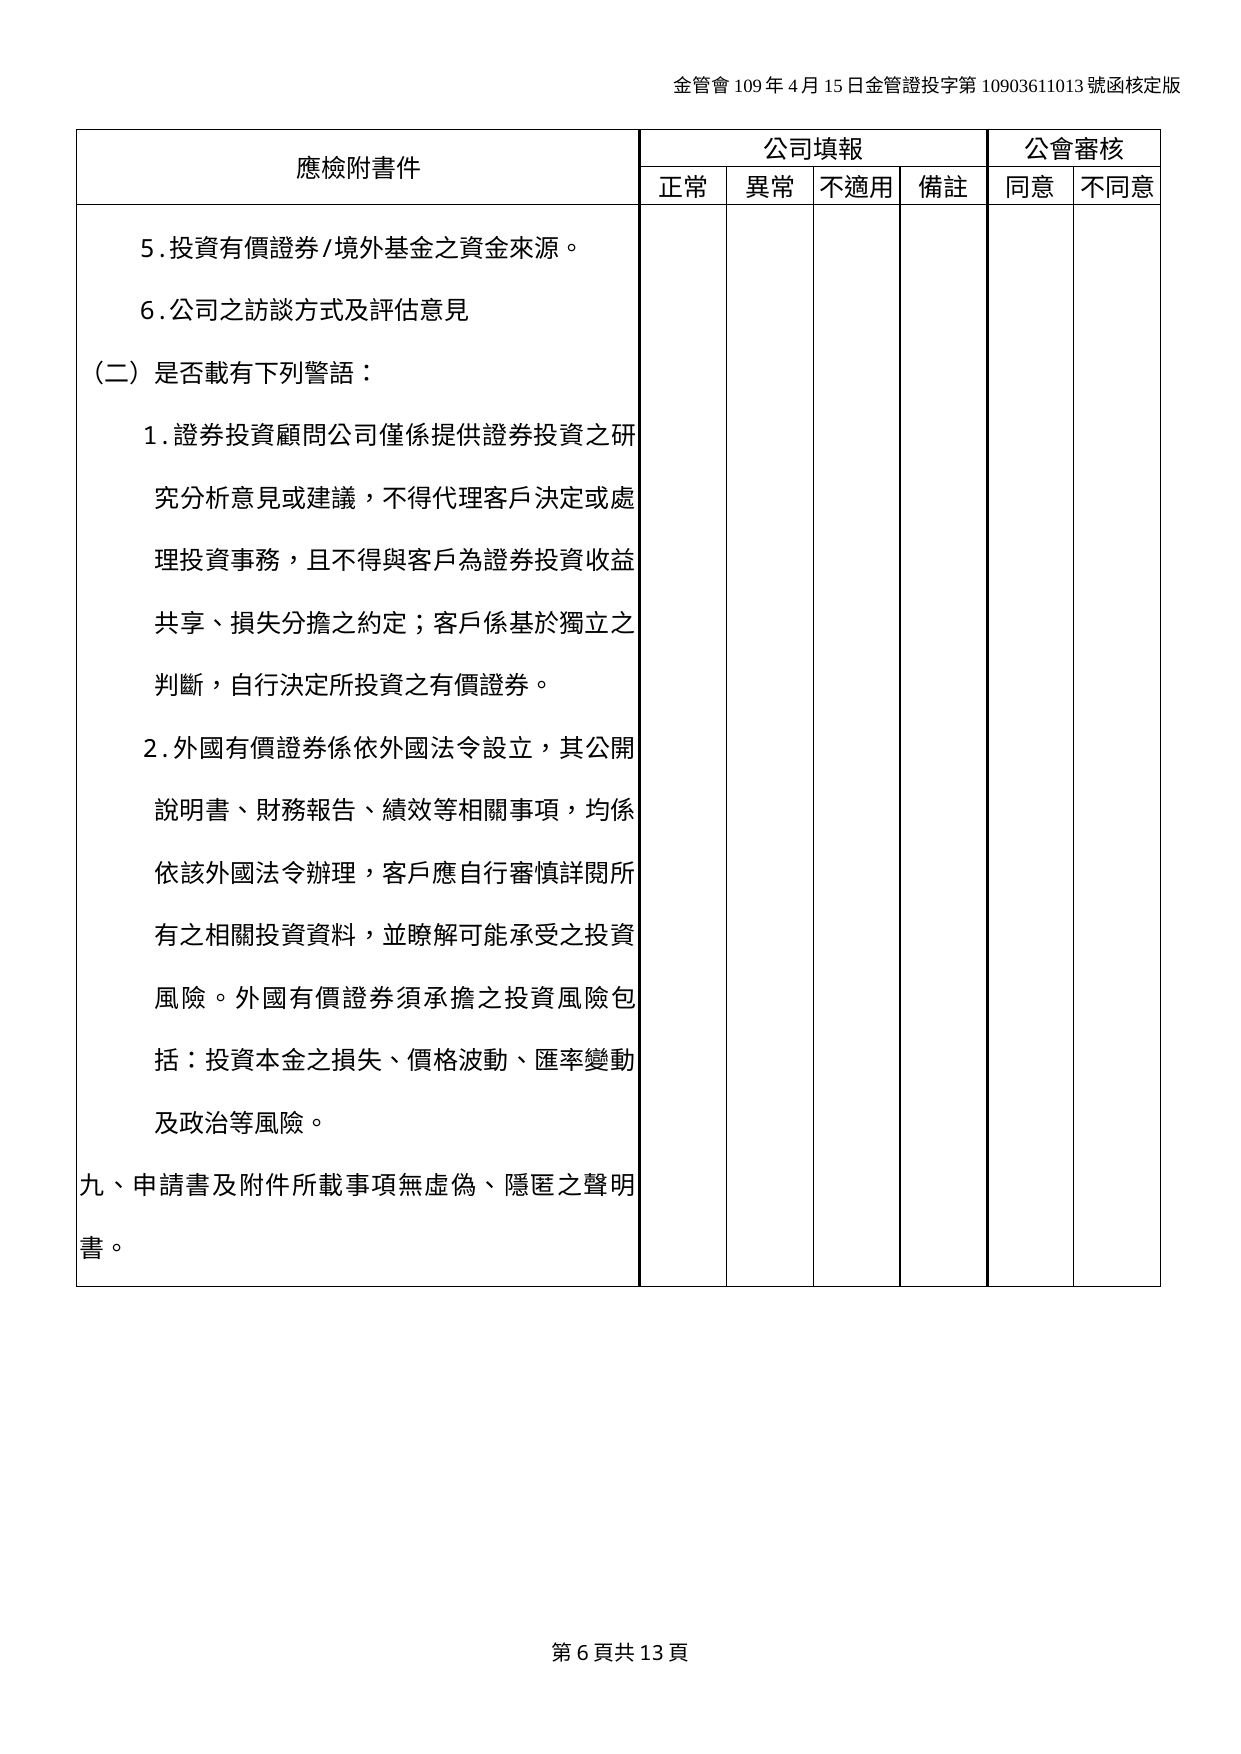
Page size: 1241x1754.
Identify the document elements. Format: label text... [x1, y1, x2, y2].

table_header 公司填報 [641, 130, 986, 166]
table_cell [641, 205, 726, 1286]
table_cell 同意 [989, 167, 1073, 203]
table_cell [989, 205, 1073, 1286]
table_cell 備註 [901, 167, 986, 203]
table_cell [1074, 205, 1160, 1286]
table_cell [727, 205, 813, 1286]
table_cell [814, 205, 899, 1286]
table_cell 不同意 [1074, 167, 1160, 203]
table_cell 正常 [641, 167, 726, 203]
table_cell 異常 [727, 167, 813, 203]
table_cell 5.投資有價證券/境外基金之資金來源。 6.公司之訪談方式及評估意見 （二）是否載有下列警語： 1.證券投資顧問公司僅係提供證券投資之研究分析意見或建議，不得代理客戶決定或處理投資事務，且不得與客戶為證券投資收益共享、損失分擔之約定；客戶係基於獨立之判斷，自行決定所投資之有價證券。 2.外國有價證券係依外國法令設立，其公開說明書、財務報告、績效等相關事項，均係依該外國法令辦理，客戶應自行審慎詳閱所有之相關投資資料，並瞭解可能承受之投資風險。外國有價證券須承擔之投資風險包括：投資本金之損失、價格波動、匯率變動及政治等風險。 九、申請書及附件所載事項無虛偽、隱匿之聲明書。 [77, 205, 638, 1286]
table_header 公會審核 [989, 130, 1160, 166]
table_cell 不適用 [814, 167, 899, 203]
table_cell [901, 205, 986, 1286]
table_header 應檢附書件 [77, 130, 638, 203]
